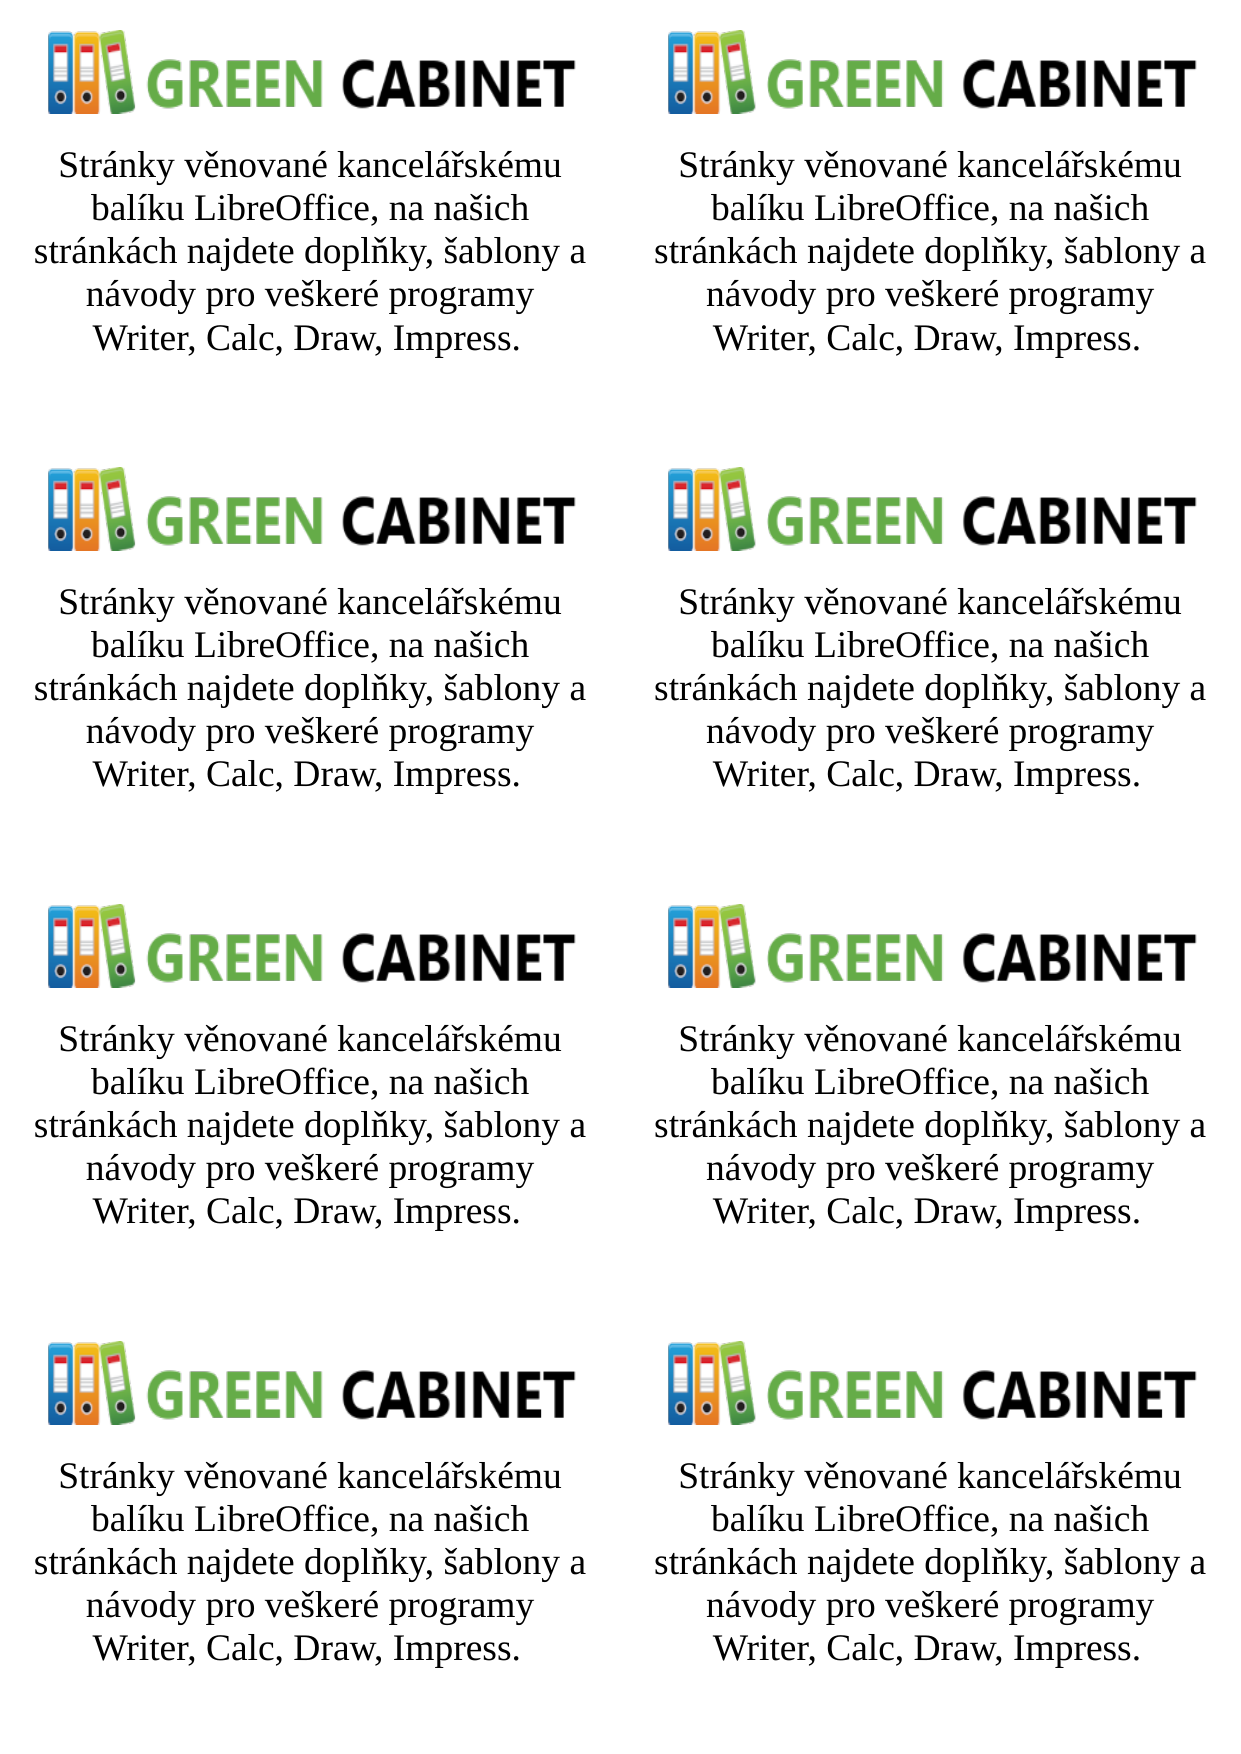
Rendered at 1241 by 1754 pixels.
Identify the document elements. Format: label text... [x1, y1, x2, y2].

text Stránky věnované kancelářskému balíku LibreOffice, na našich stránkách najdete doplňky, šablony a návody pro veškeré programy Writer, Calc, Draw, Impress. [29, 1453, 591, 1669]
picture [46, 30, 578, 114]
picture [46, 467, 578, 551]
picture [666, 904, 1198, 988]
text Stránky věnované kancelářskému balíku LibreOffice, na našich stránkách najdete doplňky, šablony a návody pro veškeré programy Writer, Calc, Draw, Impress. [649, 1016, 1211, 1232]
picture [46, 1341, 578, 1425]
picture [666, 1341, 1198, 1425]
text Stránky věnované kancelářskému balíku LibreOffice, na našich stránkách najdete doplňky, šablony a návody pro veškeré programy Writer, Calc, Draw, Impress. [29, 142, 591, 358]
picture [666, 30, 1198, 114]
text Stránky věnované kancelářskému balíku LibreOffice, na našich stránkách najdete doplňky, šablony a návody pro veškeré programy Writer, Calc, Draw, Impress. [649, 1453, 1211, 1669]
text Stránky věnované kancelářskému balíku LibreOffice, na našich stránkách najdete doplňky, šablony a návody pro veškeré programy Writer, Calc, Draw, Impress. [649, 579, 1211, 795]
text Stránky věnované kancelářskému balíku LibreOffice, na našich stránkách najdete doplňky, šablony a návody pro veškeré programy Writer, Calc, Draw, Impress. [29, 579, 591, 795]
picture [46, 904, 578, 988]
text Stránky věnované kancelářskému balíku LibreOffice, na našich stránkách najdete doplňky, šablony a návody pro veškeré programy Writer, Calc, Draw, Impress. [649, 142, 1211, 358]
picture [666, 467, 1198, 551]
text Stránky věnované kancelářskému balíku LibreOffice, na našich stránkách najdete doplňky, šablony a návody pro veškeré programy Writer, Calc, Draw, Impress. [29, 1016, 591, 1232]
